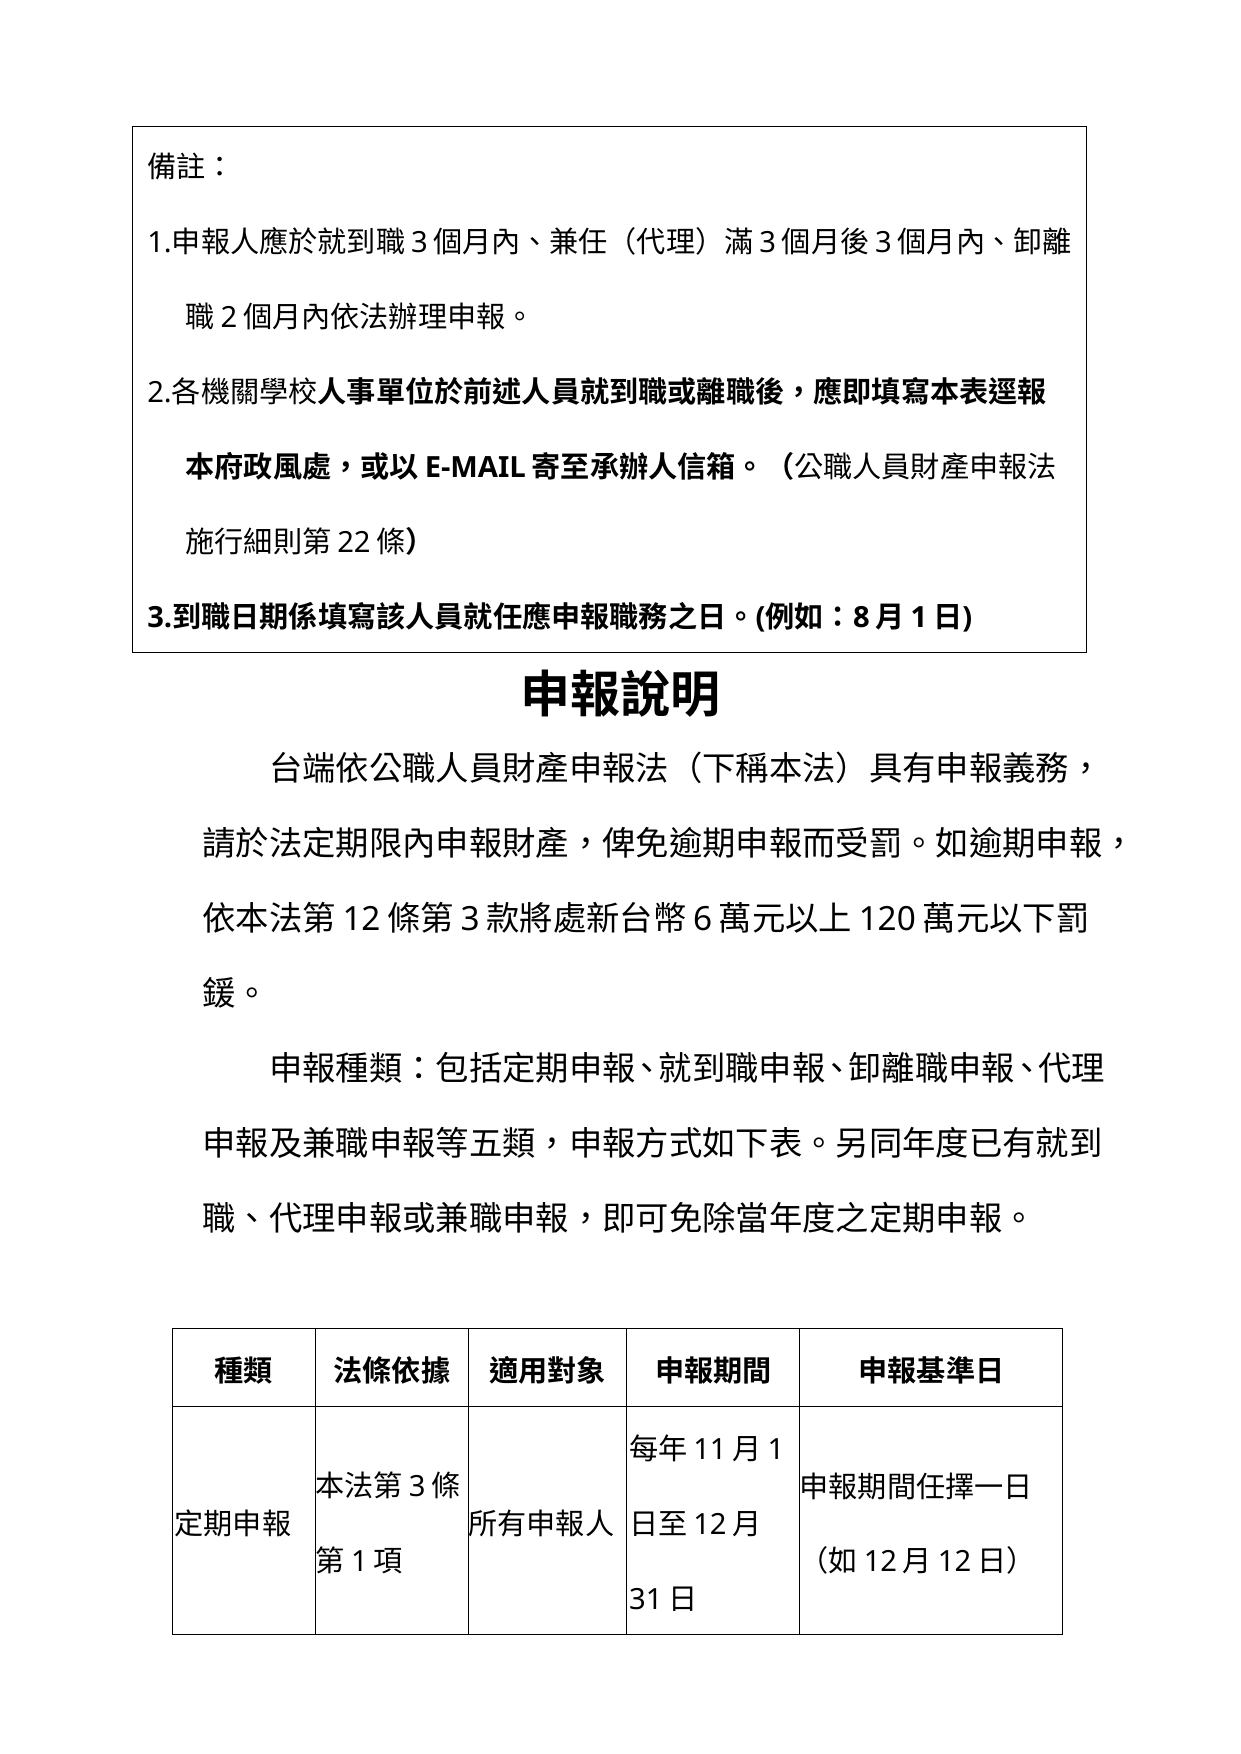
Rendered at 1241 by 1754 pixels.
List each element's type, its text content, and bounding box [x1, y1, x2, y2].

table_cell 本法第3條第 1項 [316, 1407, 468, 1634]
table_header 申報期間 [627, 1329, 799, 1406]
table_header 種類 [173, 1329, 315, 1406]
text 申報說明 [136, 653, 1104, 728]
table_cell 所有申報人 [469, 1407, 626, 1634]
table_cell 申報期間任擇一日（如12月12日） [800, 1407, 1062, 1634]
text 台端依公職人員財產申報法（下稱本法）具有申報義務，請於法定期限內申報財產，俾免逾期申報而受罰。如逾期申報，依本法第12條第3款將處新台幣6萬元以上120萬元以下罰鍰。 [202, 728, 1104, 1028]
table_cell 每年11月1日至12月31日 [627, 1407, 799, 1634]
table_cell 備註： 1.申報人應於就到職3個月內、兼任（代理）滿3個月後3個月內、卸離職2個月內依法辦理申報。 2.各機關學校人事單位於前述人員就到職或離職後，應即填寫本表逕報本府政風處，或以E-MAIL寄至承辦人信箱。（公職人員財產申報法施行細則第22條） 3.到職日期係填寫該人員就任應申報職務之日。(例如：8月1日) [133, 127, 1086, 652]
text 申報種類：包括定期申報、就到職申報、卸離職申報、代理申報及兼職申報等五類，申報方式如下表。另同年度已有就到職、代理申報或兼職申報，即可免除當年度之定期申報。 [202, 1028, 1104, 1253]
table_cell 定期申報 [173, 1407, 315, 1634]
table_header 法條依據 [316, 1329, 468, 1406]
table_header 適用對象 [469, 1329, 626, 1406]
table_header 申報基準日 [800, 1329, 1062, 1406]
